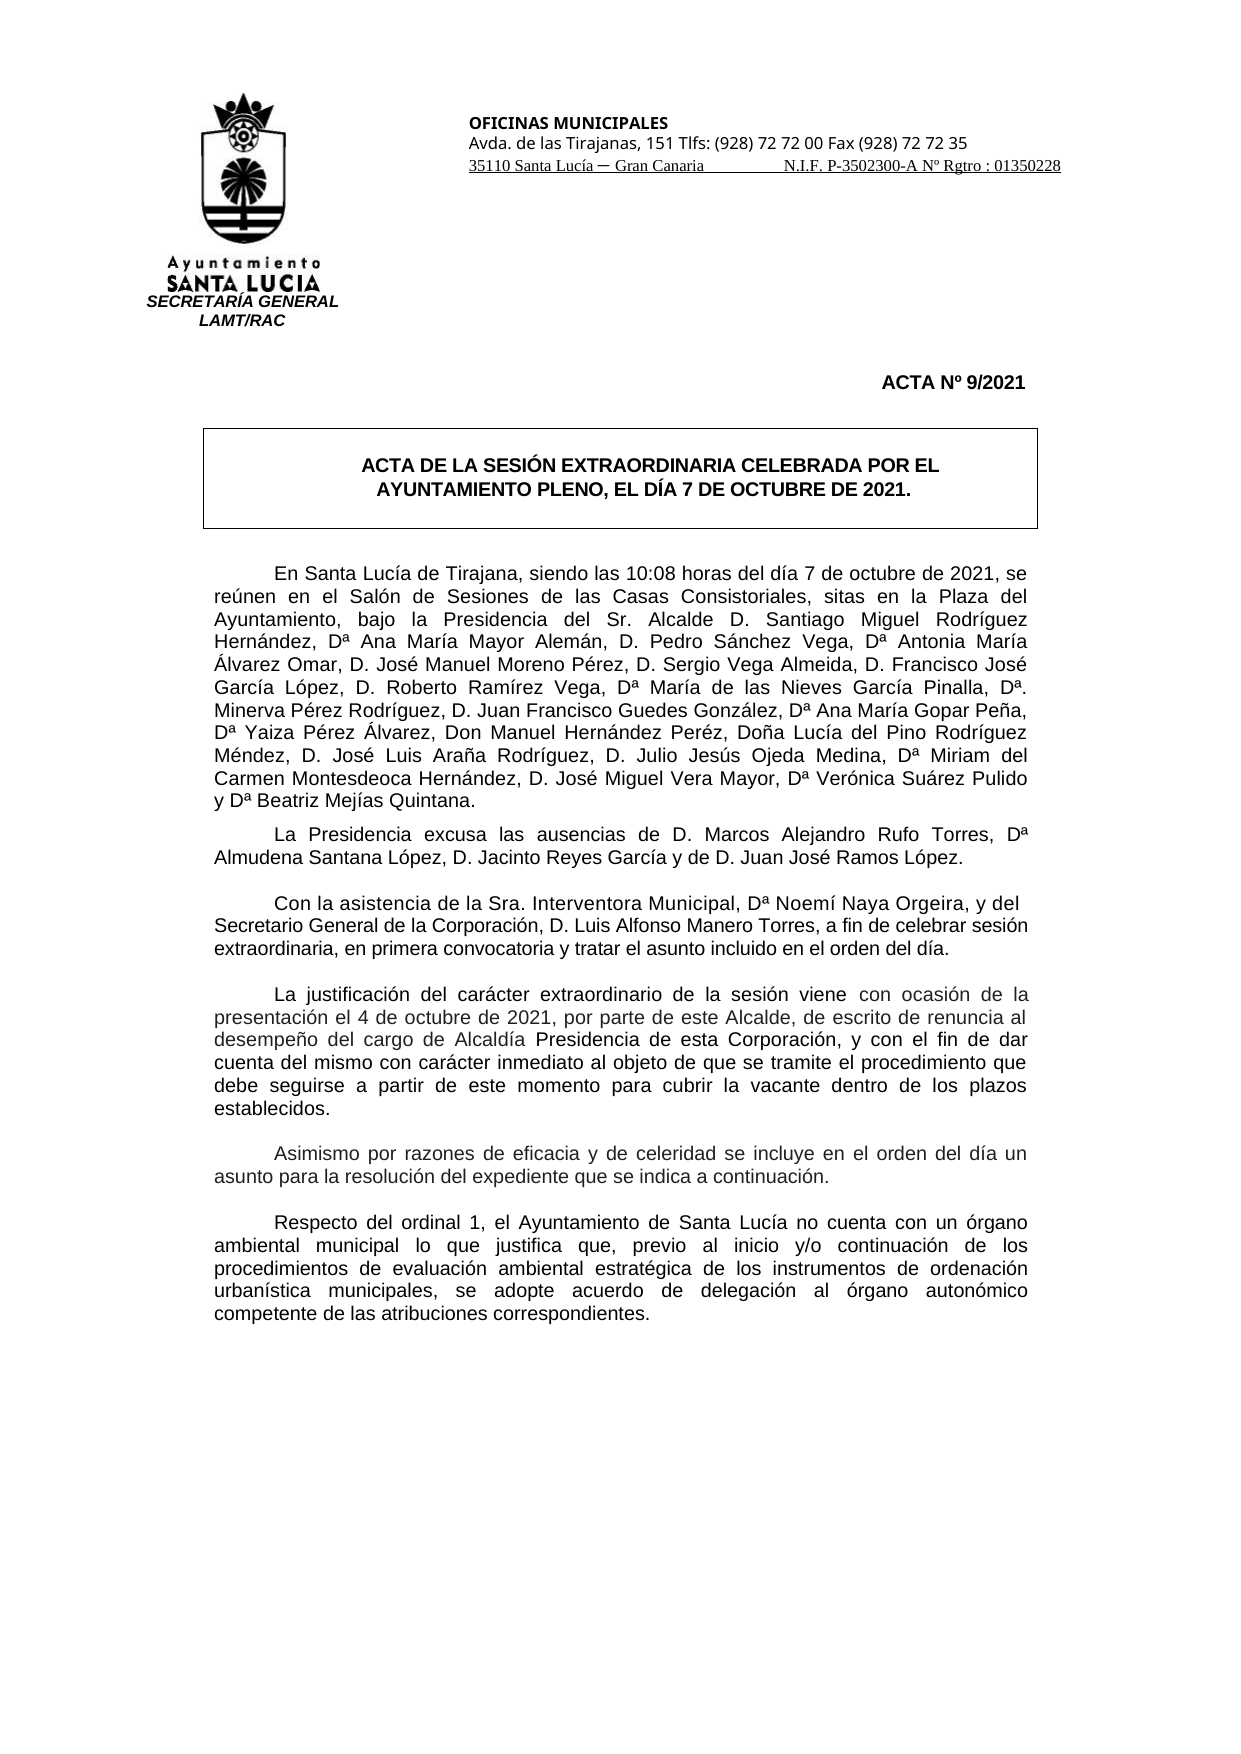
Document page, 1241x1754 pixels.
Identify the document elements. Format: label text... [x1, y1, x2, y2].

table_header OFICINAS MUNICIPALES Avda. de las Tirajanas, 151 Tlfs: (928) 72 72 00 Fax (928) 72 72 35 35110 Santa Lucía – Gran Canaria N.I.F. P-3502300-A Nº Rgtro : 01350228 [341, 92, 1209, 292]
text Secretario General de la Corporación, D. Luis Alfonso Manero Torres, a fin de celebrar sesión extraordinaria, en primera convocatoria y tratar el asunto incluido en el orden del día. [214, 914, 1029, 960]
text La Presidencia excusa las ausencias de D. Marcos Alejandro Rufo Torres, Dª Almudena Santana López, D. Jacinto Reyes García y de D. Juan José Ramos López. [214, 824, 1029, 869]
picture [167, 93, 320, 292]
table_cell [341, 292, 1209, 330]
table_header [34, 92, 341, 292]
text La justificación del carácter extraordinario de la sesión viene con ocasión de la presentación el 4 de octubre de 2021, por parte de este Alcalde, de escrito de renuncia al desempeño del cargo de Alcaldía Presidencia de esta Corporación, y con el fin de dar cuenta del mismo con carácter inmediato al objeto de que se tramite el procedimiento que debe seguirse a partir de este momento para cubrir la vacante dentro de los plazos establecidos. [214, 983, 1029, 1119]
text En Santa Lucía de Tirajana, siendo las 10:08 horas del día 7 de octubre de 2021, se reúnen en el Salón de Sesiones de las Casas Consistoriales, sitas en la Plaza del Ayuntamiento, bajo la Presidencia del Sr. Alcalde D. Santiago Miguel Rodríguez Hernández, Dª Ana María Mayor Alemán, D. Pedro Sánchez Vega, Dª Antonia María Álvarez Omar, D. José Manuel Moreno Pérez, D. Sergio Vega Almeida, D. Francisco José García López, D. Roberto Ramírez Vega, Dª María de las Nieves García Pinalla, Dª. Minerva Pérez Rodríguez, D. Juan Francisco Guedes González, Dª Ana María Gopar Peña, Dª Yaiza Pérez Álvarez, Don Manuel Hernández Peréz, Doña Lucía del Pino Rodríguez Méndez, D. José Luis Araña Rodríguez, D. Julio Jesús Ojeda Medina, Dª Miriam del Carmen Montesdeoca Hernández, D. José Miguel Vera Mayor, Dª Verónica Suárez Pulido y Dª Beatriz Mejías Quintana. [214, 563, 1029, 812]
text Con la asistencia de la Sra. Interventora Municipal, Dª Noemí Naya Orgeira, y del [274, 892, 1209, 914]
table_header ACTA DE LA SESIÓN EXTRAORDINARIA CELEBRADA POR EL AYUNTAMIENTO PLENO, EL DÍA 7 DE OCTUBRE DE 2021. [204, 429, 1037, 527]
table_cell SECRETARÍA GENERAL LAMT/RAC [34, 292, 341, 330]
text ACTA Nº 9/2021 [881, 372, 1209, 394]
text Asimismo por razones de eficacia y de celeridad se incluye en el orden del día un asunto para la resolución del expediente que se indica a continuación. [214, 1143, 1029, 1188]
text Respecto del ordinal 1, el Ayuntamiento de Santa Lucía no cuenta con un órgano ambiental municipal lo que justifica que, previo al inicio y/o continuación de los procedimientos de evaluación ambiental estratégica de los instrumentos de ordenación urbanística municipales, se adopte acuerdo de delegación al órgano autonómico competente de las atribuciones correspondientes. [214, 1211, 1029, 1325]
